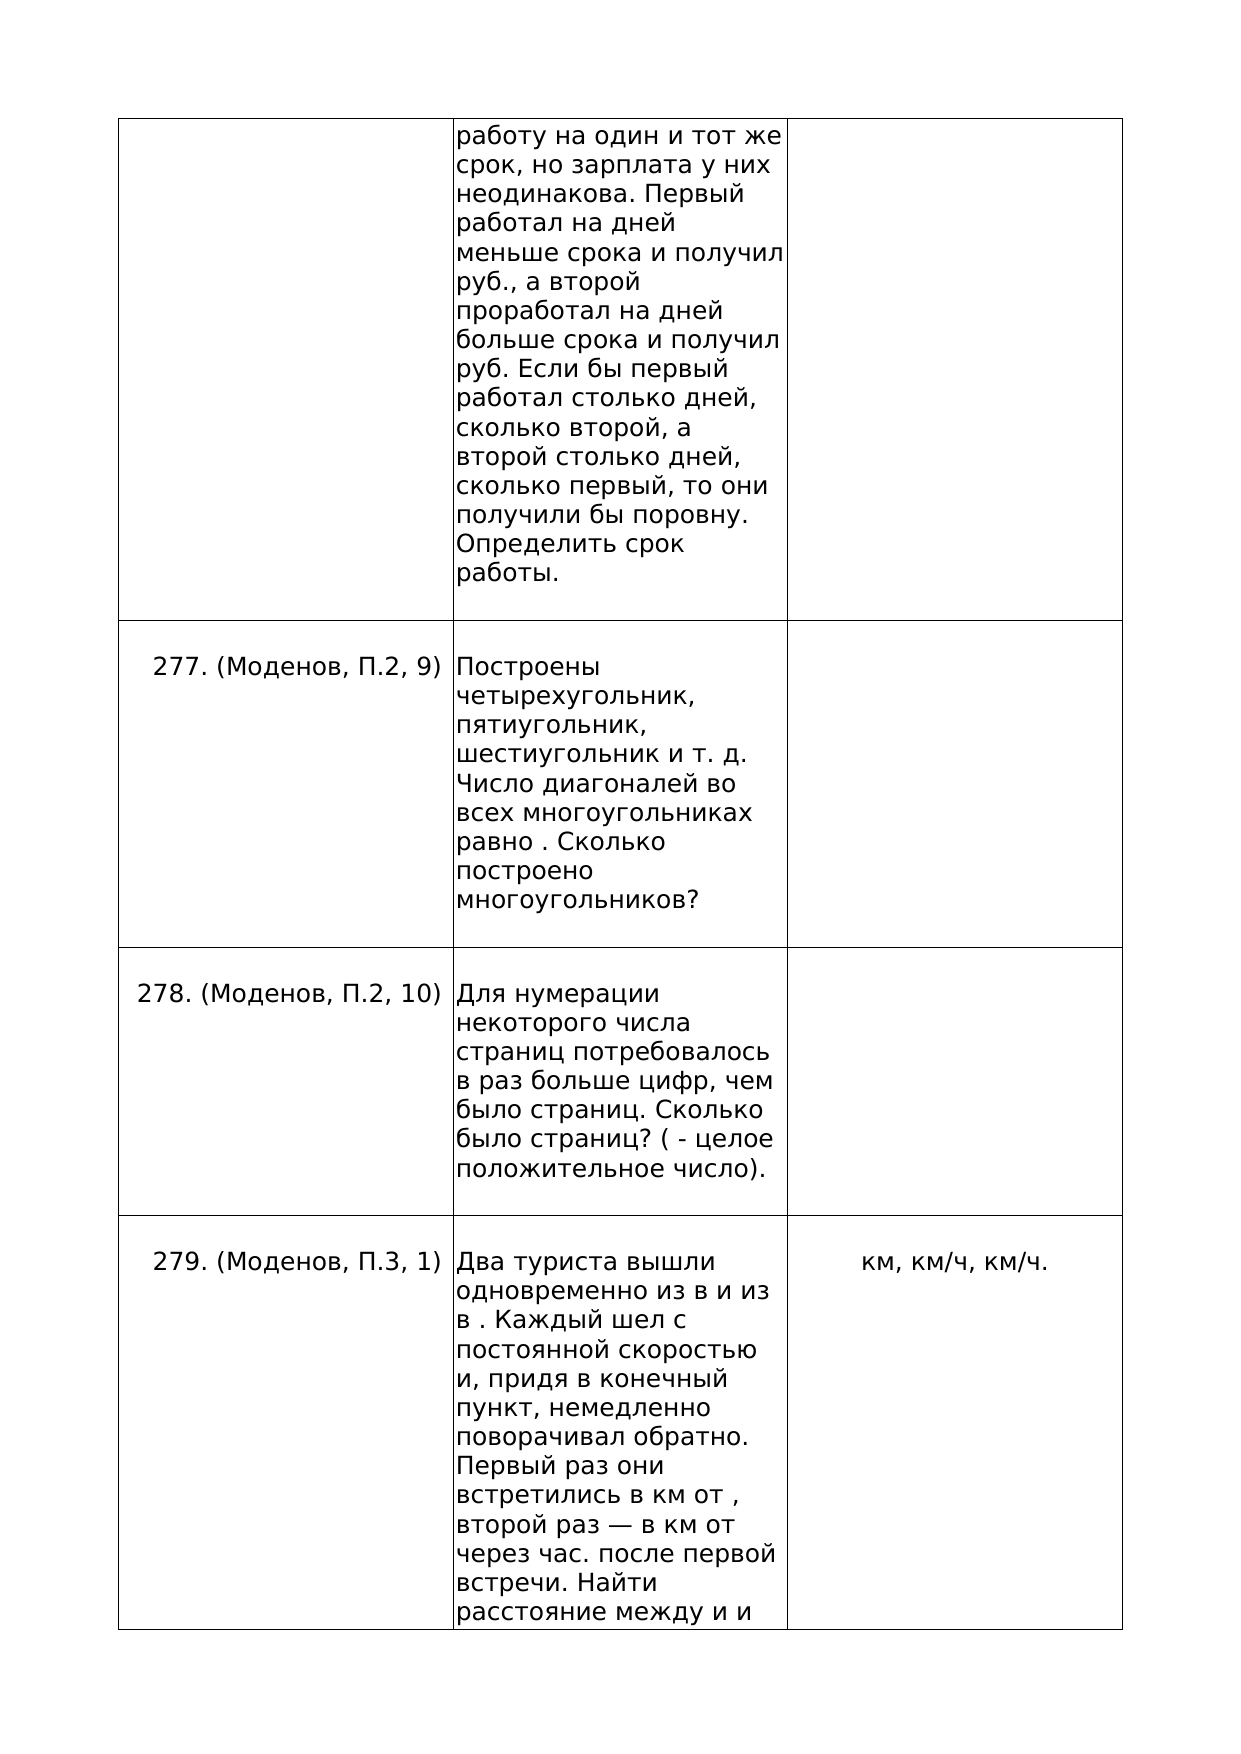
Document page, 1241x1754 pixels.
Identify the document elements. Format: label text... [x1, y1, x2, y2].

table_cell Для нумерации некоторого числа страниц потребовалось в раз больше цифр, чем было страниц. Сколько было страниц? ( - целое положительное число). [454, 948, 787, 1215]
table_cell Построены четырехугольник, пятиугольник, шестиугольник и т. д. Число диагоналей во всех многоугольниках равно . Сколько построено многоугольников? [454, 621, 787, 947]
table_cell Два туриста вышли одновременно из в и из в . Каждый шел с постоянной скоростью и, придя в конечный пункт, немедленно поворачивал обратно. Первый раз они встретились в км от , второй раз — в км от через час. после первой встречи. Найти расстояние между и и [454, 1216, 787, 1629]
table_cell 277. (Моденов, П.2, 9) [119, 621, 453, 947]
table_cell [788, 948, 1122, 1215]
table_cell [788, 621, 1122, 947]
table_cell 278. (Моденов, П.2, 10) [119, 948, 453, 1215]
table_cell [119, 119, 453, 620]
table_cell работу на один и тот же срок, но зарплата у них неодинакова. Первый работал на дней меньше срока и получил руб., а второй проработал на дней больше срока и получил руб. Если бы первый работал столько дней, сколько второй, а второй столько дней, сколько первый, то они получили бы поровну. Определить срок работы. [454, 119, 787, 620]
table_cell 279. (Моденов, П.3, 1) [119, 1216, 453, 1629]
table_cell км, км/ч, км/ч. [788, 1216, 1122, 1629]
table_cell [788, 119, 1122, 620]
